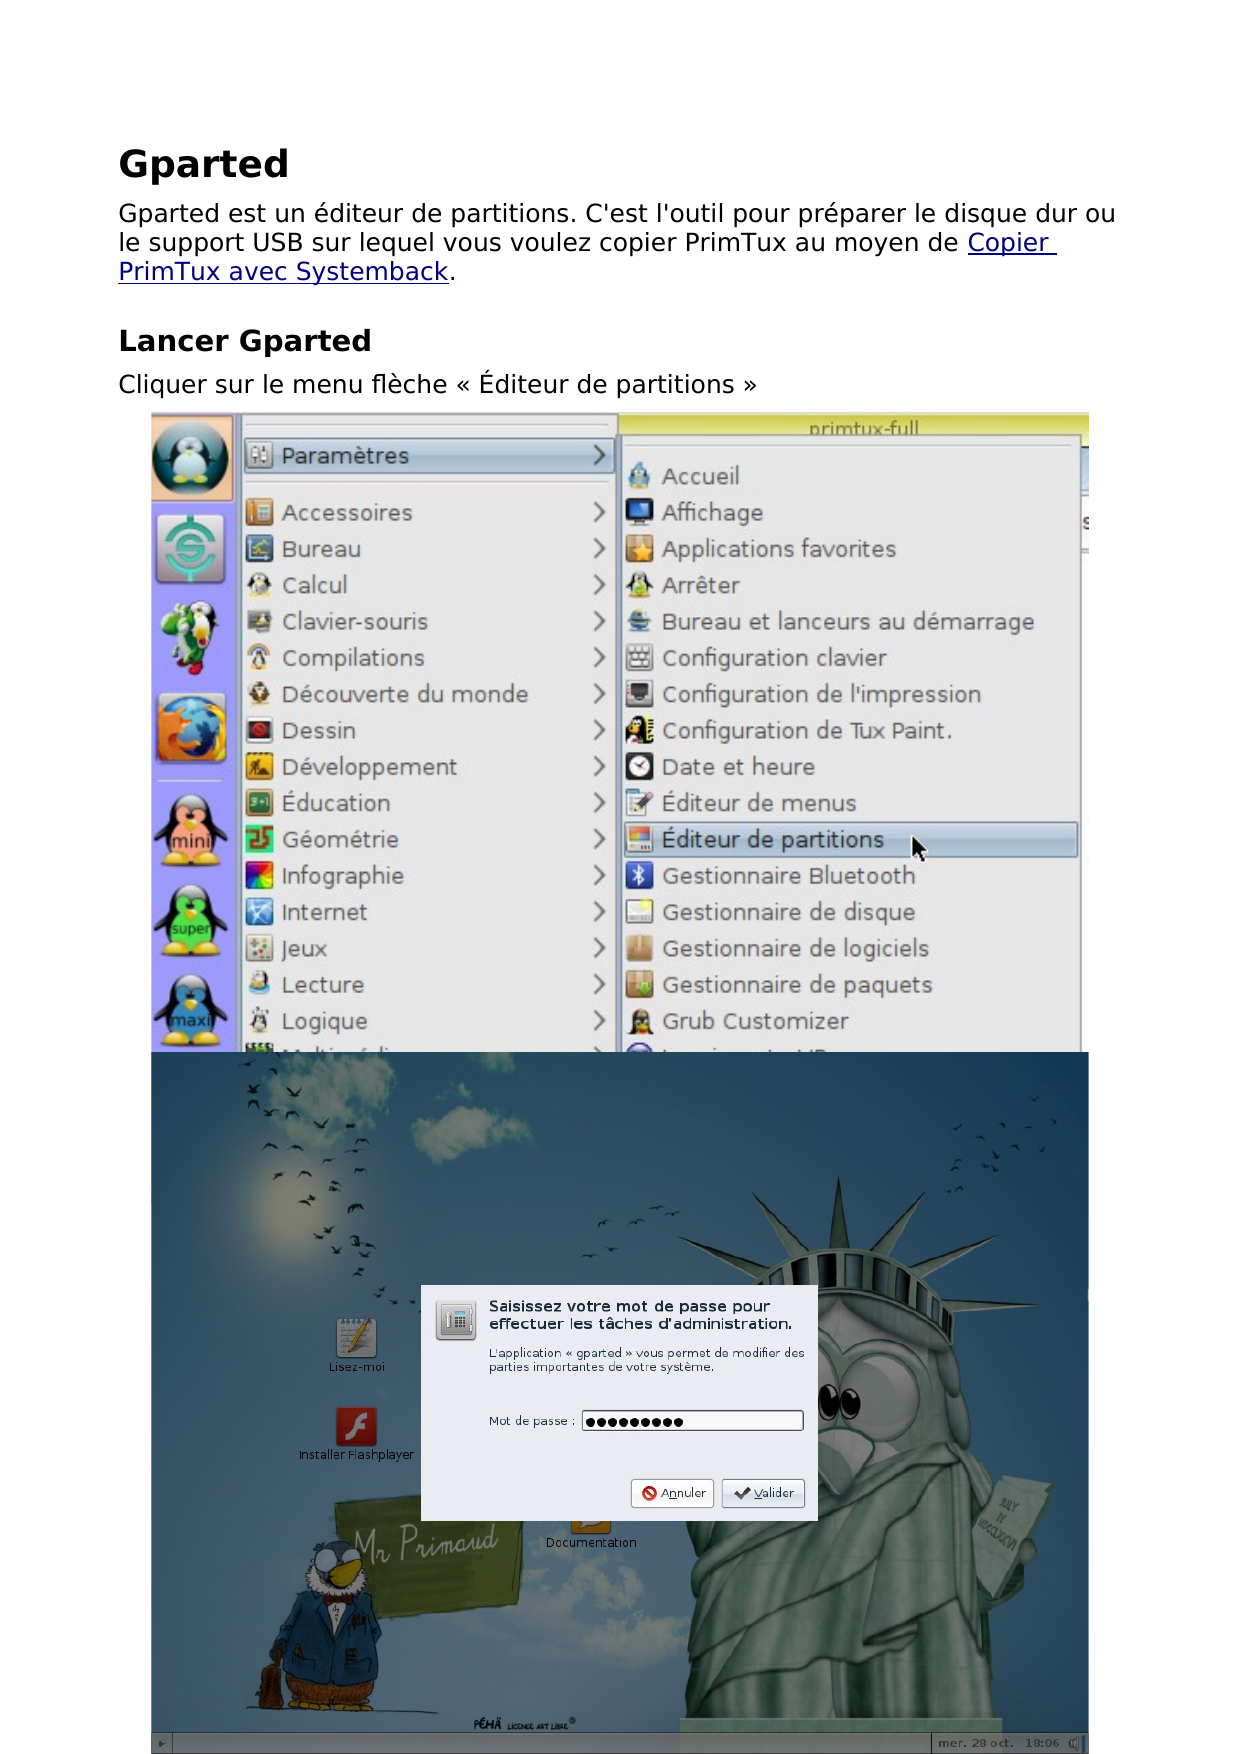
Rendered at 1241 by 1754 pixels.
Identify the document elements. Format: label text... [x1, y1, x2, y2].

subtitle Lancer Gparted [118, 324, 1122, 358]
text Gparted est un éditeur de partitions. C'est l'outil pour préparer le disque dur ou le support USB sur lequel vous voulez copier PrimTux au moyen de Copier PrimTux avec Systemback. [118, 199, 1122, 287]
text Cliquer sur le menu flèche « Éditeur de partitions » [118, 371, 1122, 400]
subtitle Gparted [118, 143, 1122, 187]
picture [151, 412, 1089, 1754]
